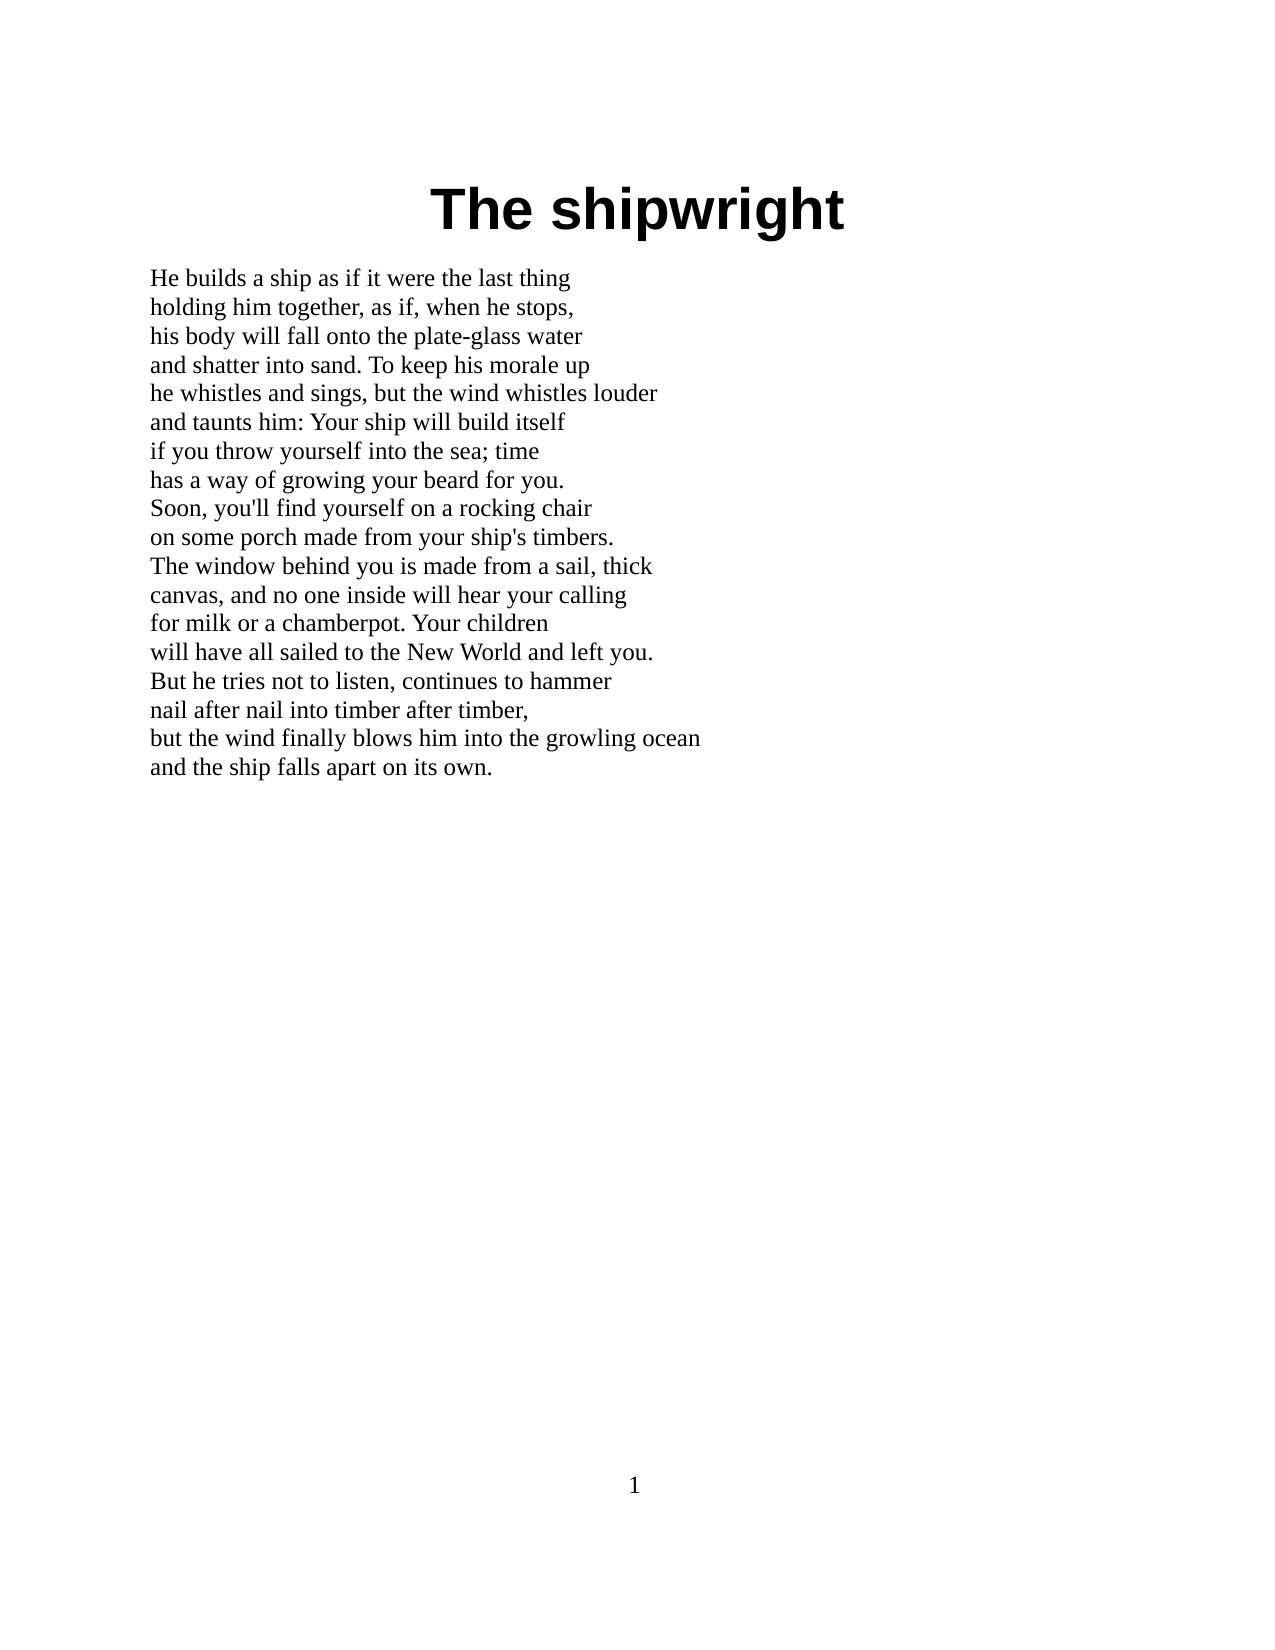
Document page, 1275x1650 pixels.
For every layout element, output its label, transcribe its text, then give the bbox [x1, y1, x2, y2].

title The shipwright [150, 175, 1125, 242]
text He builds a ship as if it were the last thing holding him together, as if, when he stops, his body will fall onto the plate-glass water and shatter into sand. To keep his morale up he whistles and sings, but the wind whistles louder and taunts him: Your ship will build itself if you throw yourself into the sea; time has a way of growing your beard for you. Soon, you'll find yourself on a rocking chair on some porch made from your ship's timbers. The window behind you is made from a sail, thick canvas, and no one inside will hear your calling for milk or a chamberpot. Your children will have all sailed to the New World and left you. But he tries not to listen, continues to hammer nail after nail into timber after timber, but the wind finally blows him into the growling ocean and the ship falls apart on its own. [150, 263, 1125, 781]
